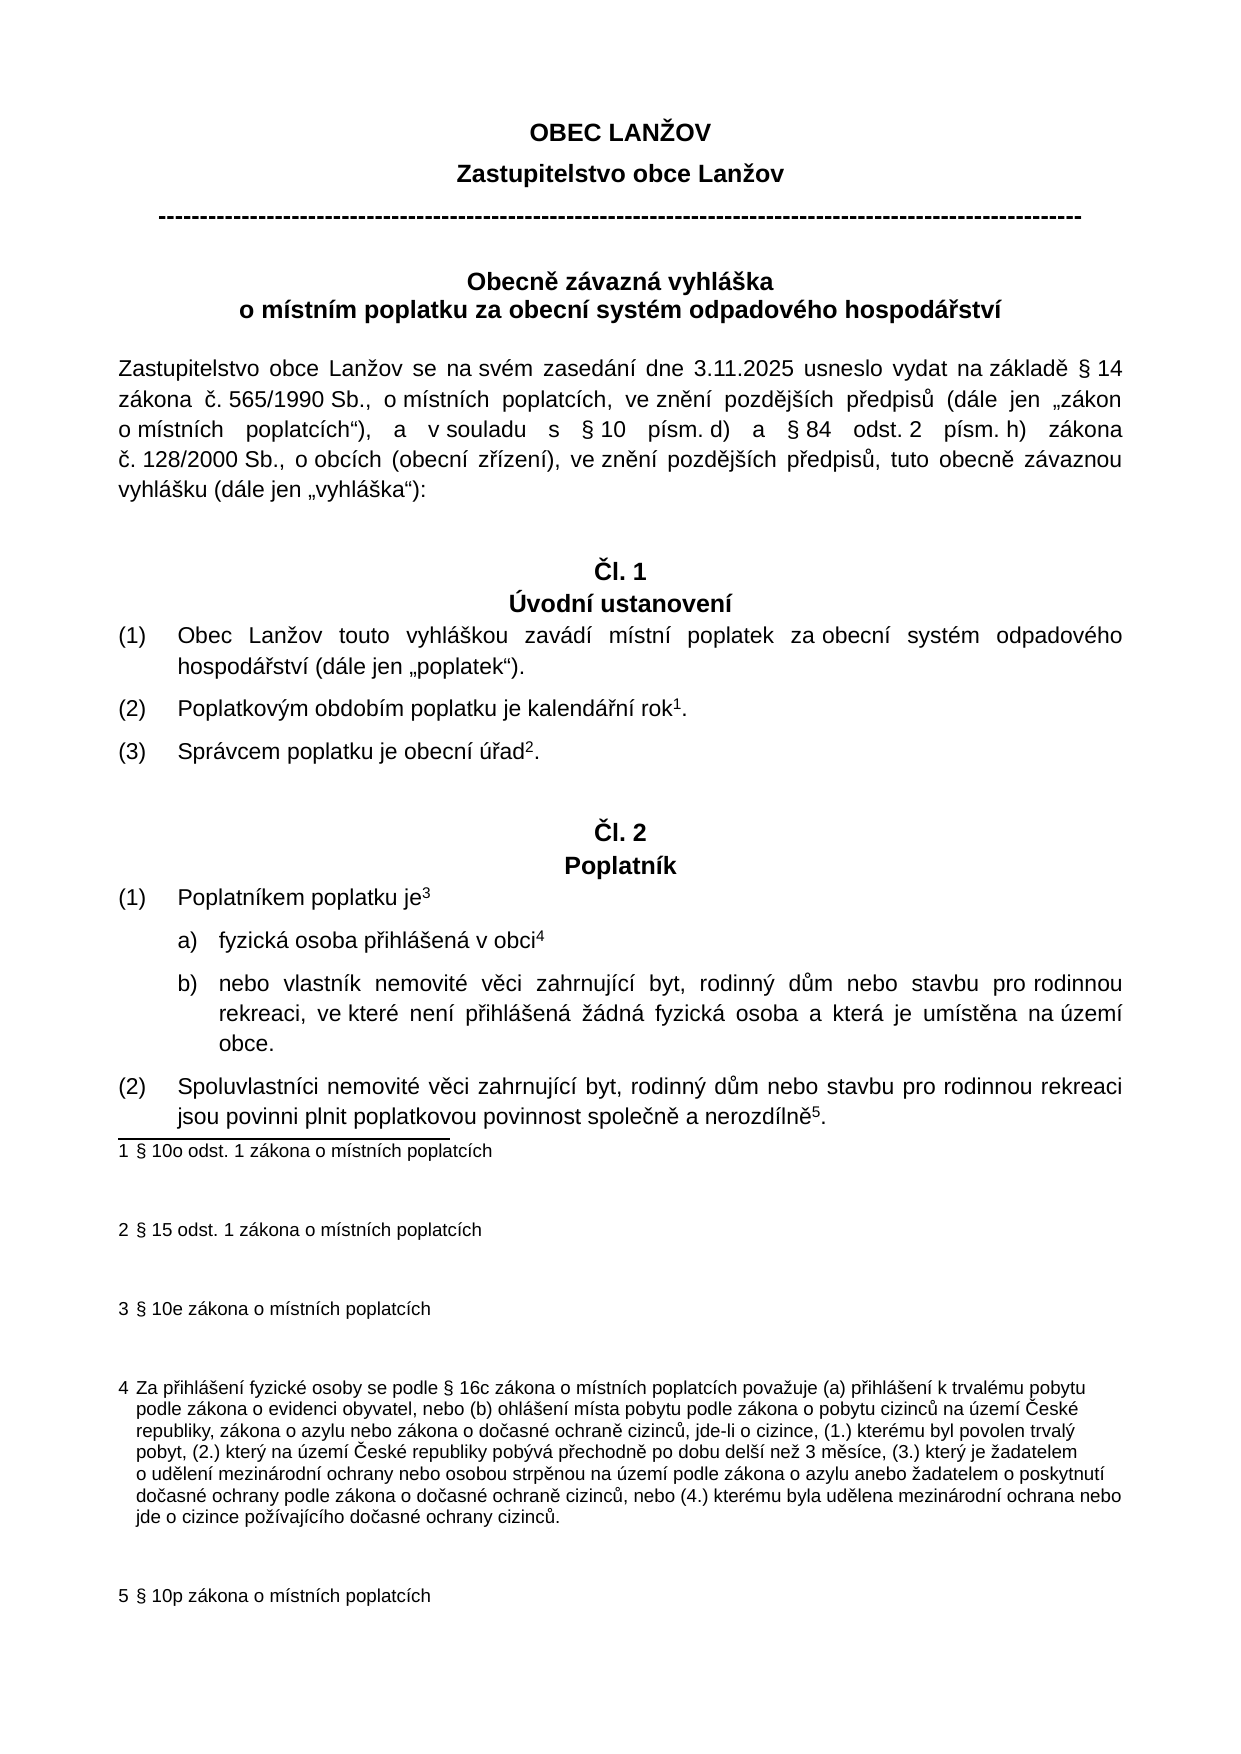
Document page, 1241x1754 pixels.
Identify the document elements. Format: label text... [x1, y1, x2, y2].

subtitle Čl. 2 Poplatník [118, 818, 1122, 880]
list nebo vlastník nemovité věci zahrnující byt, rodinný dům nebo stavbu pro rodinnou rekreaci, ve které není přihlášená žádná fyzická osoba a která je umístěna na území obce. [177, 970, 1122, 1057]
list Spoluvlastníci nemovité věci zahrnující byt, rodinný dům nebo stavbu pro rodinnou rekreaci jsou povinni plnit poplatkovou povinnost společně a nerozdílně. [118, 1073, 1122, 1129]
text OBEC LANŽOV [118, 118, 1122, 147]
list Poplatkovým obdobím poplatku je kalendářní rok. [118, 695, 1122, 722]
subtitle Čl. 1 Úvodní ustanovení [118, 556, 1122, 618]
list § 10p zákona o místních poplatcích [118, 1585, 1122, 1607]
list fyzická osoba přihlášená v obci [177, 927, 1122, 953]
list Za přihlášení fyzické osoby se podle § 16c zákona o místních poplatcích považuje (a) přihlášení k trvalému pobytu podle zákona o evidenci obyvatel, nebo (b) ohlášení místa pobytu podle zákona o pobytu cizinců na území České republiky, zákona o azylu nebo zákona o dočasné ochraně cizinců, jde-li o cizince, (1.) kterému byl povolen trvalý pobyt, (2.) který na území České republiky pobývá přechodně po dobu delší než 3 měsíce, (3.) který je žadatelem o udělení mezinárodní ochrany nebo osobou strpěnou na území podle zákona o azylu anebo žadatelem o poskytnutí dočasné ochrany podle zákona o dočasné ochraně cizinců, nebo (4.) kterému byla udělena mezinárodní ochrana nebo jde o cizince požívajícího dočasné ochrany cizinců. [118, 1377, 1122, 1528]
list § 15 odst. 1 zákona o místních poplatcích [118, 1218, 1122, 1240]
list § 10o odst. 1 zákona o místních poplatcích [118, 1139, 1122, 1161]
list § 10e zákona o místních poplatcích [118, 1298, 1122, 1319]
list Poplatníkem poplatku je [118, 884, 1122, 911]
text --------------------------------------------------------------------------------------------------------------- [118, 201, 1122, 229]
subtitle Obecně závazná vyhláška o místním poplatku za obecní systém odpadového hospodářství [118, 267, 1122, 324]
text Zastupitelstvo obce Lanžov se na svém zasedání dne 3.11.2025 usneslo vydat na základě § 14 zákona č. 565/1990 Sb., o místních poplatcích, ve znění pozdějších předpisů (dále jen „zákon o místních poplatcích“), a v souladu s § 10 písm. d) a § 84 odst. 2 písm. h) zákona č. 128/2000 Sb., o obcích (obecní zřízení), ve znění pozdějších předpisů, tuto obecně závaznou vyhlášku (dále jen „vyhláška“): [118, 355, 1122, 503]
text Zastupitelstvo obce Lanžov [118, 159, 1122, 188]
list Správcem poplatku je obecní úřad. [118, 738, 1122, 764]
list Obec Lanžov touto vyhláškou zavádí místní poplatek za obecní systém odpadového hospodářství (dále jen „poplatek“). [118, 622, 1122, 679]
